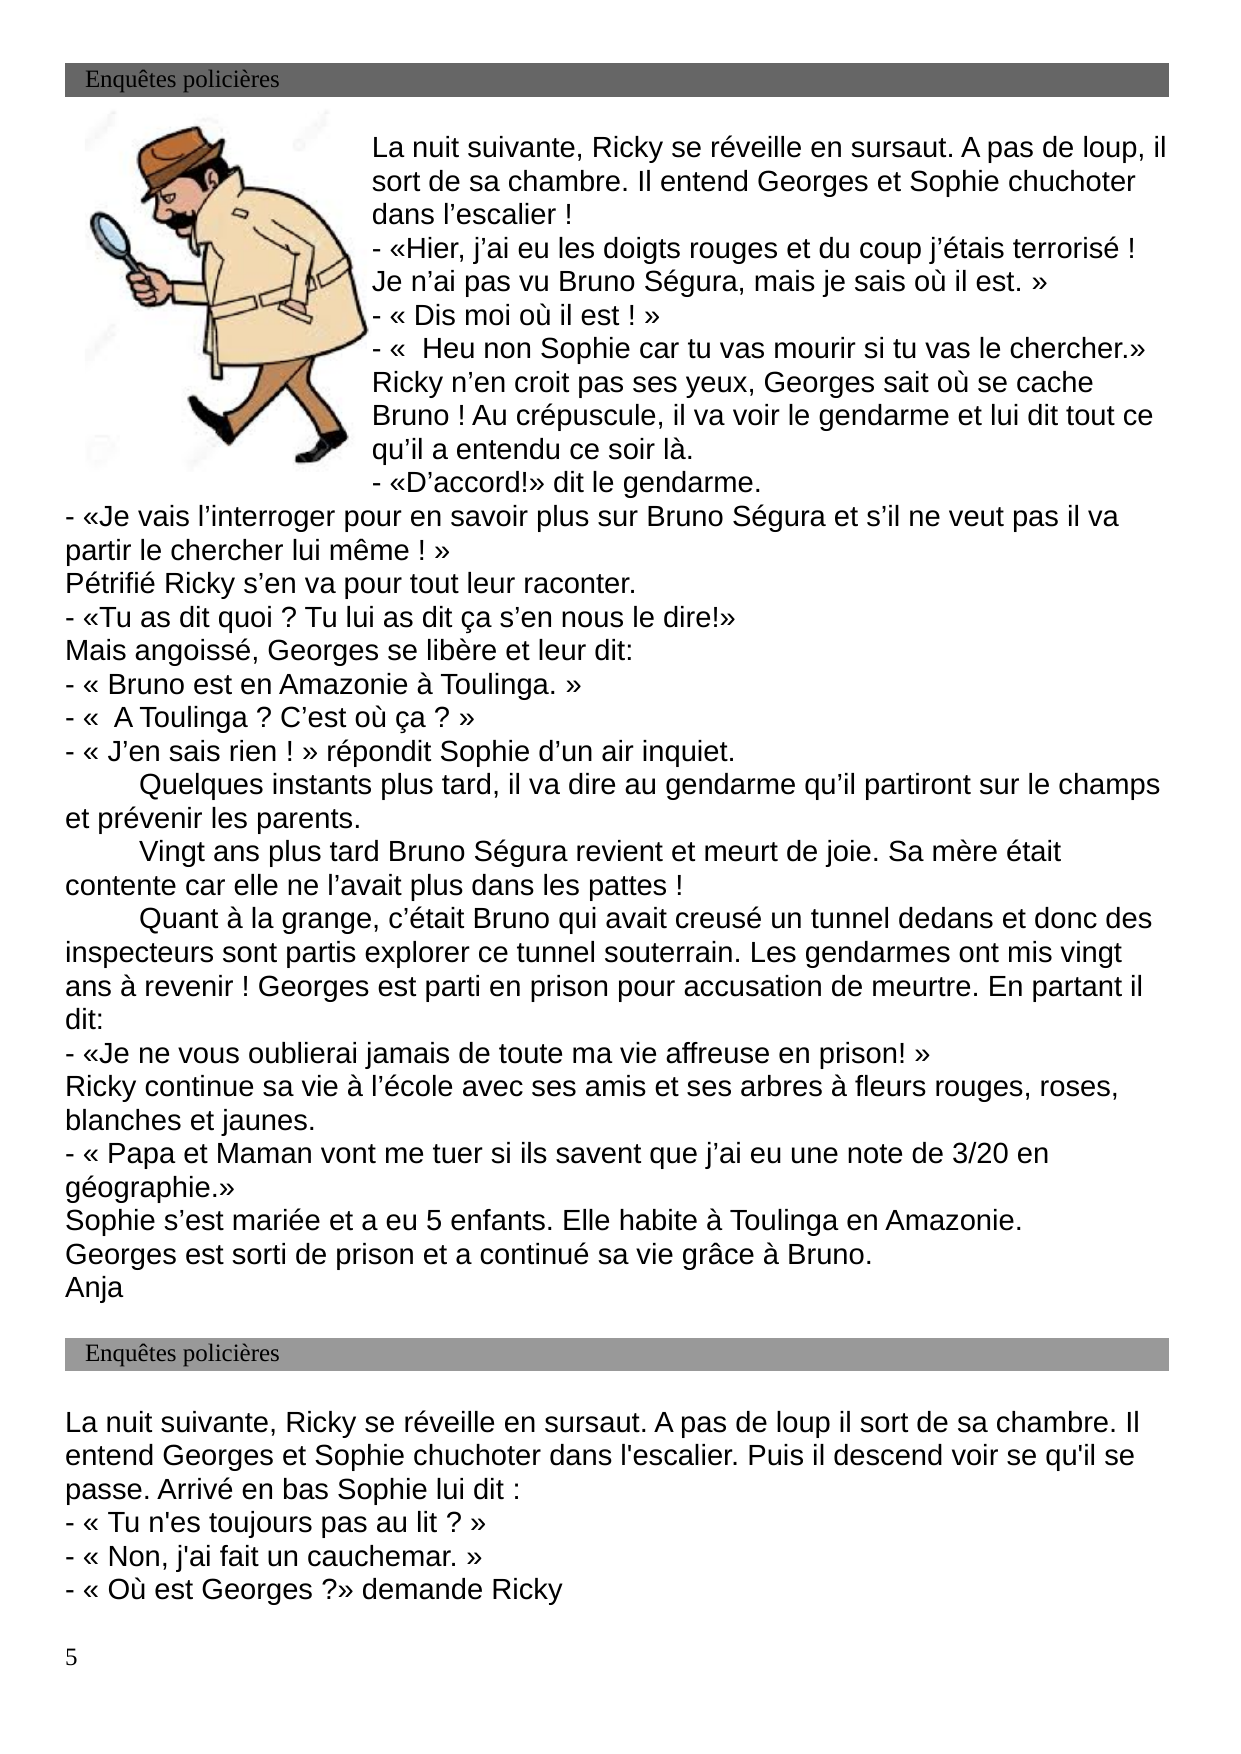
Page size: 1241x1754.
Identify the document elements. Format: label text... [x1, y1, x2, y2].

text - «D’accord!» dit le gendarme. [65, 466, 1169, 499]
text - «Je vais l’interroger pour en savoir plus sur Bruno Ségura et s’il ne veut pas il va partir le chercher lui même ! » [65, 499, 1169, 566]
text - « A Toulinga ? C’est où ça ? » [65, 700, 1169, 734]
text Mais angoissé, Georges se libère et leur dit: [65, 633, 1169, 667]
text - « Tu n'es toujours pas au lit ? » [65, 1505, 1169, 1539]
text - « Papa et Maman vont me tuer si ils savent que j’ai eu une note de 3/20 en géographie.» [65, 1136, 1169, 1203]
text Anja [65, 1271, 1169, 1304]
text Sophie s’est mariée et a eu 5 enfants. Elle habite à Toulinga en Amazonie. [65, 1203, 1169, 1237]
text - « Dis moi où il est ! » [372, 298, 1169, 331]
text La nuit suivante, Ricky se réveille en sursaut. A pas de loup, il sort de sa chambre. Il entend Georges et Sophie chuchoter dans l’escalier ! [372, 130, 1169, 231]
text - « Où est Georges ?» demande Ricky [65, 1572, 1169, 1606]
picture [84, 108, 372, 472]
text - «Hier, j’ai eu les doigts rouges et du coup j’étais terrorisé ! Je n’ai pas vu Bruno Ségura, mais je sais où il est. » [372, 231, 1169, 298]
text - « J’en sais rien ! » répondit Sophie d’un air inquiet. [65, 734, 1169, 767]
text - «Je ne vous oublierai jamais de toute ma vie affreuse en prison! » [65, 1036, 1169, 1069]
text Pétrifié Ricky s’en va pour tout leur raconter. [65, 566, 1169, 600]
text [65, 298, 84, 331]
text La nuit suivante, Ricky se réveille en sursaut. A pas de loup il sort de sa chambre. Il entend Georges et Sophie chuchoter dans l'escalier. Puis il descend voir se qu'il se passe. Arrivé en bas Sophie lui dit : [65, 1405, 1169, 1505]
text - « Heu non Sophie car tu vas mourir si tu vas le chercher.» [372, 331, 1169, 365]
text - «Tu as dit quoi ? Tu lui as dit ça s’en nous le dire!» [65, 600, 1169, 633]
text Georges est sorti de prison et a continué sa vie grâce à Bruno. [65, 1237, 1169, 1271]
text - « Bruno est en Amazonie à Toulinga. » [65, 667, 1169, 700]
text Vingt ans plus tard Bruno Ségura revient et meurt de joie. Sa mère était contente car elle ne l’avait plus dans les pattes ! [65, 834, 1169, 902]
text Ricky continue sa vie à l’école avec ses amis et ses arbres à fleurs rouges, roses, blanches et jaunes. [65, 1069, 1169, 1136]
text - « Non, j'ai fait un cauchemar. » [65, 1539, 1169, 1572]
text Quelques instants plus tard, il va dire au gendarme qu’il partiront sur le champs et prévenir les parents. [65, 767, 1169, 834]
text Quant à la grange, c’était Bruno qui avait creusé un tunnel dedans et donc des inspecteurs sont partis explorer ce tunnel souterrain. Les gendarmes ont mis vingt ans à revenir ! Georges est parti en prison pour accusation de meurtre. En partant il dit: [65, 902, 1169, 1036]
text Ricky n’en croit pas ses yeux, Georges sait où se cache Bruno ! Au crépuscule, il va voir le gendarme et lui dit tout ce qu’il a entendu ce soir là. [372, 365, 1169, 466]
